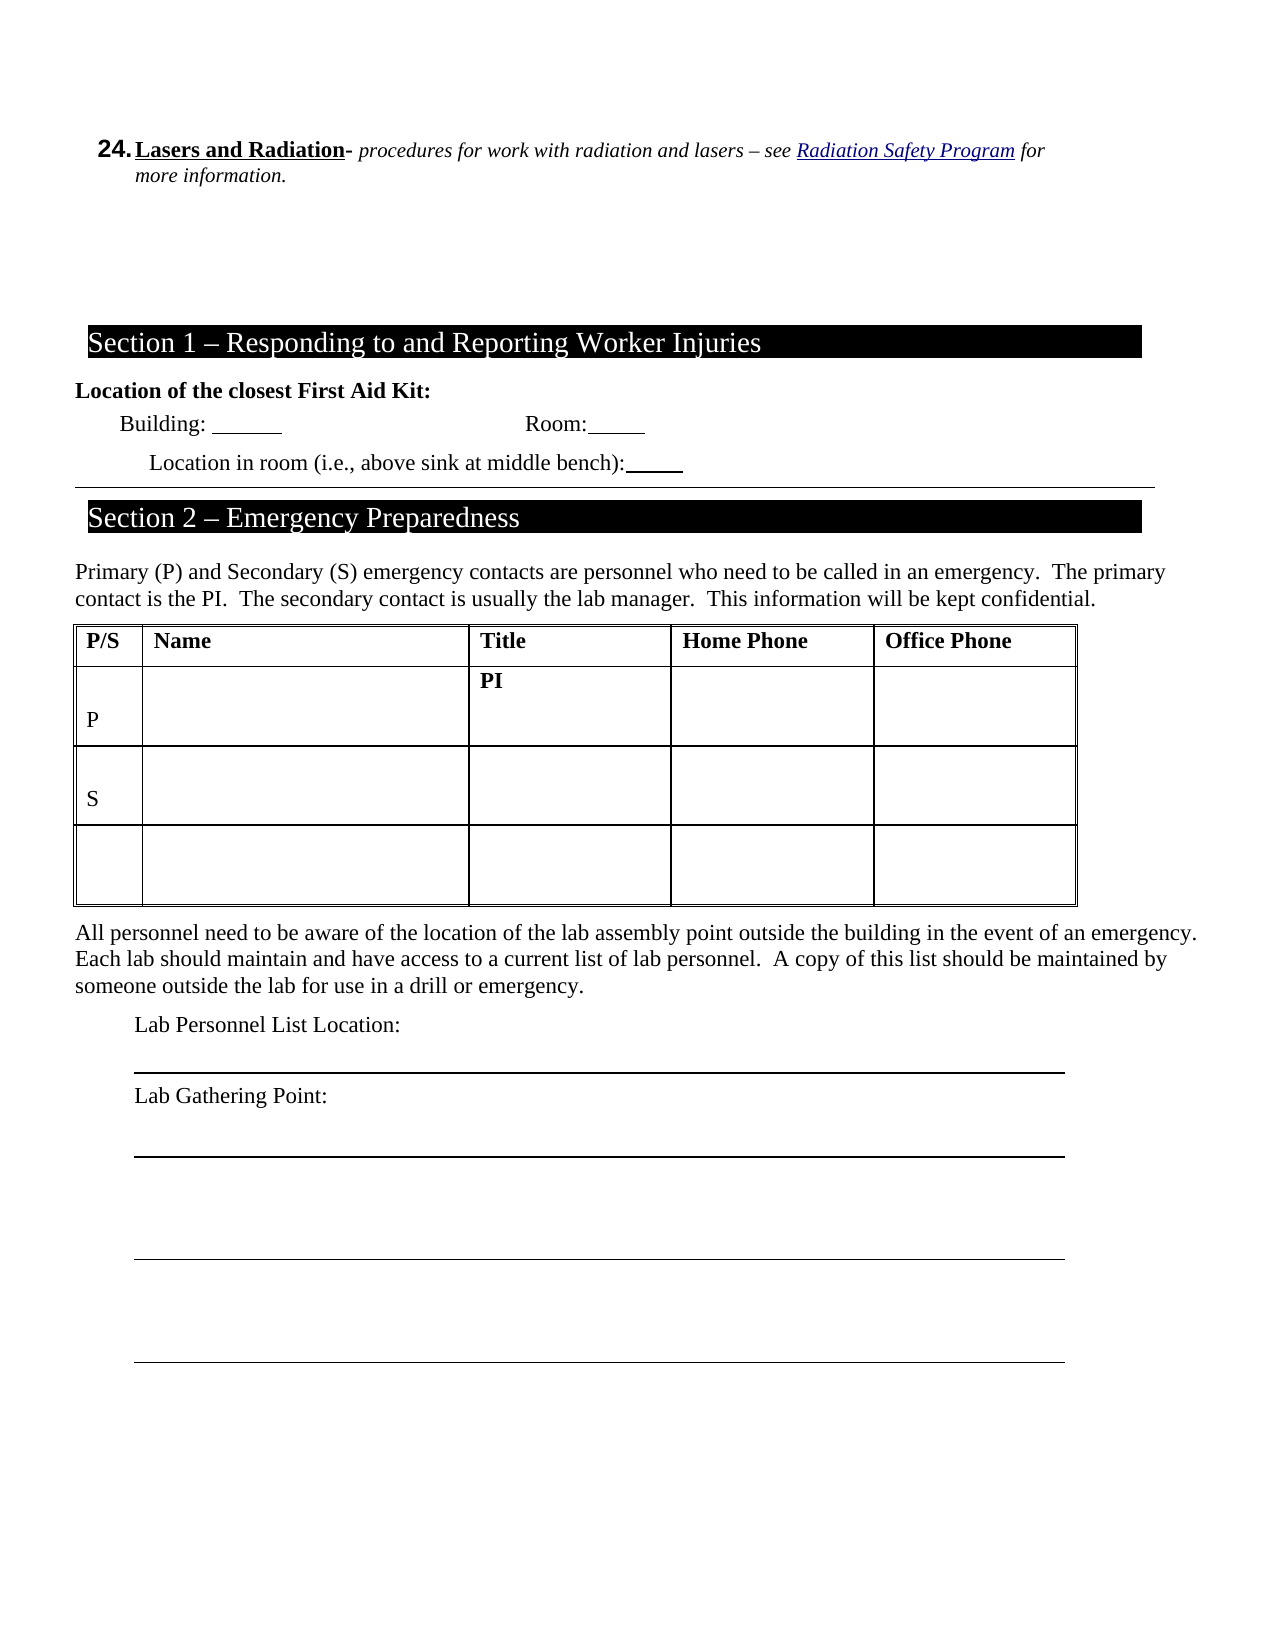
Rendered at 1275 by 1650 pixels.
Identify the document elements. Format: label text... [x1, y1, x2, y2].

table_cell [470, 747, 670, 824]
text Lab Personnel List Location: [104, 1011, 1200, 1037]
table_cell [77, 826, 142, 903]
table_header Name [143, 627, 468, 666]
table_cell [143, 747, 468, 824]
table_cell PI [470, 667, 670, 745]
table_cell [143, 667, 468, 745]
table_cell [875, 747, 1075, 824]
text Lab Gathering Point: [104, 1082, 1200, 1108]
table_cell [672, 747, 873, 824]
subtitle Section 2 – Emergency Preparedness [88, 500, 1142, 533]
table_cell [875, 667, 1075, 745]
table_cell P [77, 667, 142, 745]
table_cell [470, 826, 670, 903]
table_header Title [470, 627, 670, 666]
table_cell S [77, 747, 142, 824]
table_cell [672, 667, 873, 745]
text Primary (P) and Secondary (S) emergency contacts are personnel who need to be called in an emergency. The primary contact is the PI. The secondary contact is usually the lab manager. This information will be kept confidential. [75, 558, 1200, 611]
table_cell [672, 826, 873, 903]
table_header Office Phone [875, 627, 1075, 666]
table_cell Lasers and Radiation- procedures for work with radiation and lasers – see Radiation Safety Program for more information. [86, 134, 1080, 193]
subtitle Section 1 – Responding to and Reporting Worker Injuries [88, 325, 1142, 358]
text Location of the closest First Aid Kit: [75, 377, 1200, 403]
text Building: Room: [75, 410, 1200, 436]
table_cell [875, 826, 1075, 903]
table_cell [143, 826, 468, 903]
text Location in room (i.e., above sink at middle bench): [75, 448, 1200, 475]
table_header Home Phone [672, 627, 873, 666]
text All personnel need to be aware of the location of the lab assembly point outside the building in the event of an emergency. Each lab should maintain and have access to a current list of lab personnel. A copy of this list should be maintained by someone outside the lab for use in a drill or emergency. [75, 919, 1200, 998]
table_header P/S [77, 627, 142, 666]
